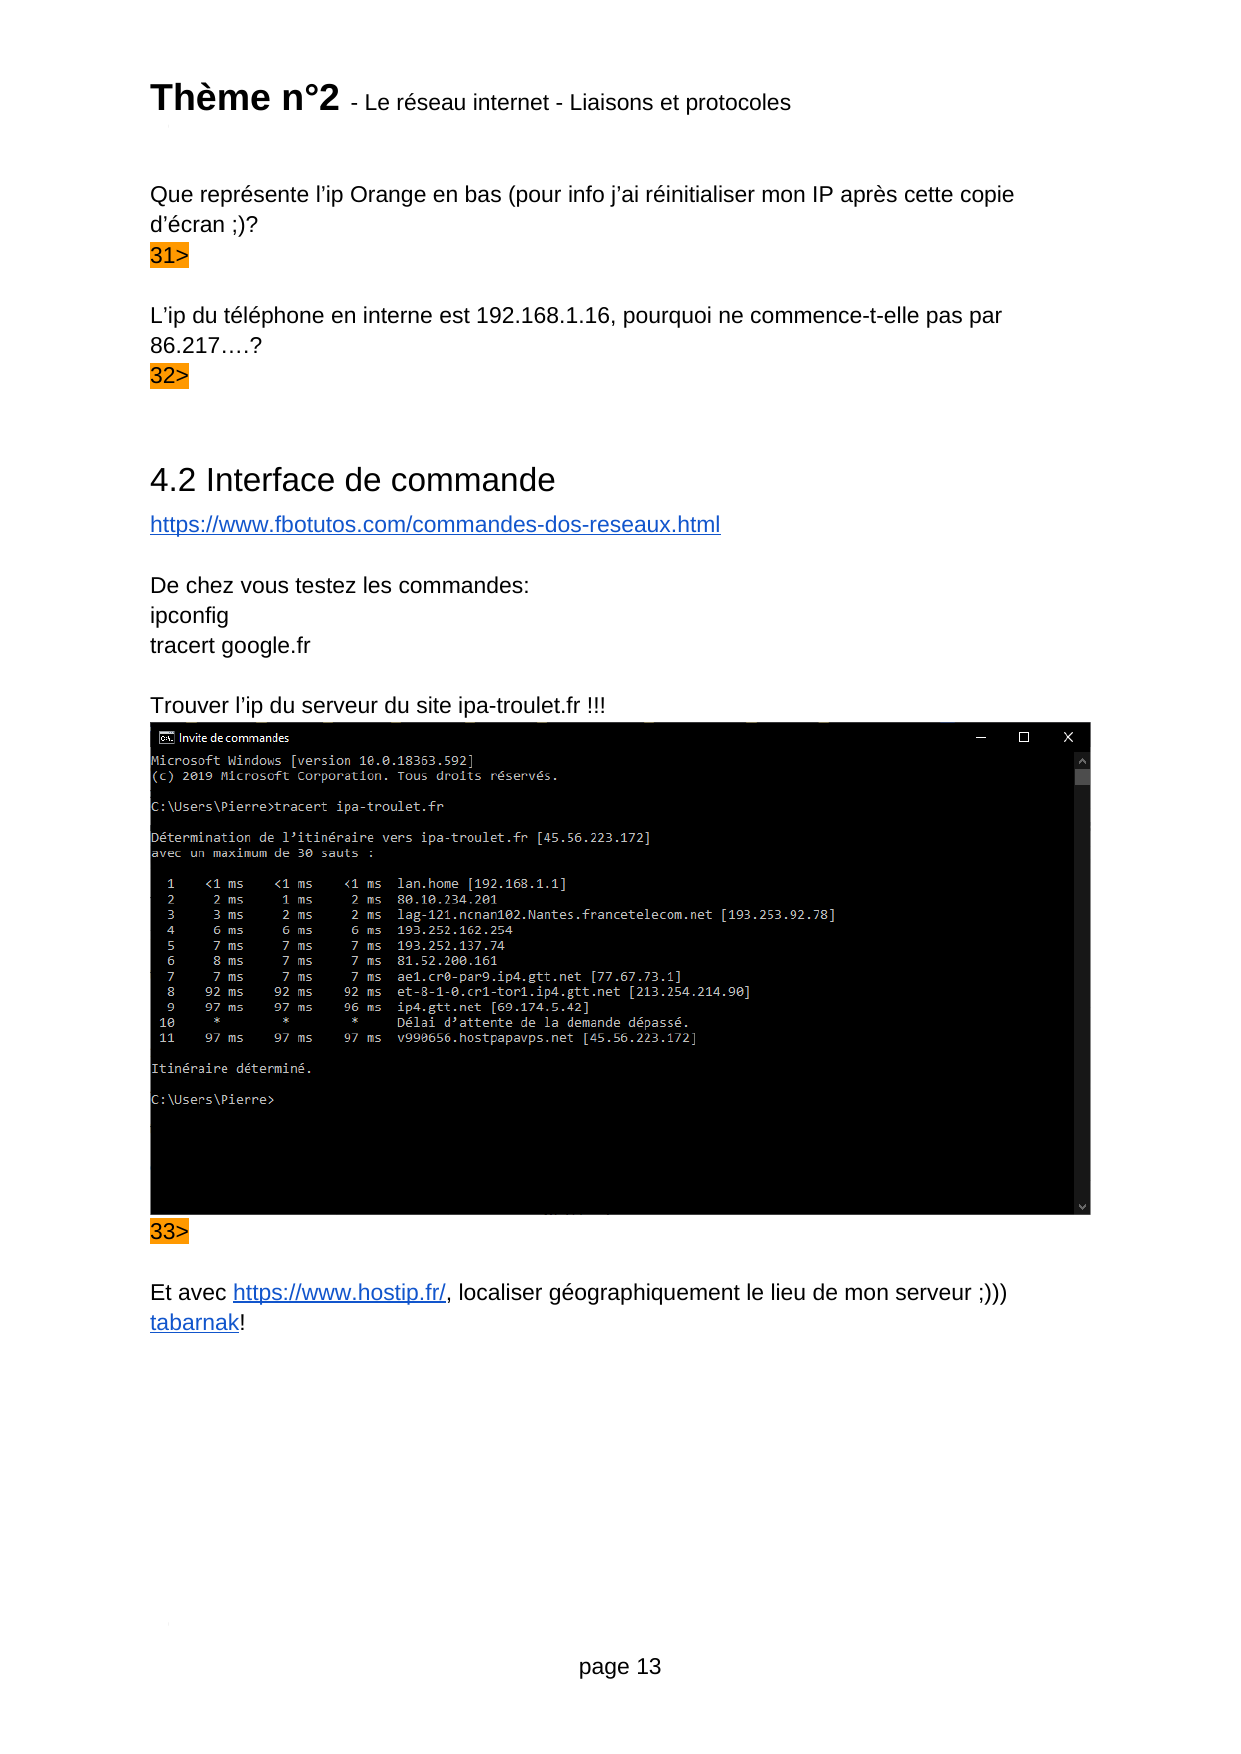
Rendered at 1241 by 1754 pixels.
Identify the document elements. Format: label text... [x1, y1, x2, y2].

text L’ip du téléphone en interne est 192.168.1.16, pourquoi ne commence-t-elle pas par 86.217….? [150, 302, 1090, 358]
text tracert google.fr [150, 632, 1090, 658]
text 31> [150, 242, 1090, 268]
text 32> [150, 362, 1090, 389]
text ipconfig [150, 602, 1090, 628]
text Trouver l’ip du serveur du site ipa-troulet.fr !!! [150, 692, 1090, 719]
text 33> [150, 1218, 1090, 1244]
subtitle ​4.2​ Interface de commande [150, 460, 1090, 499]
text De chez vous testez les commandes: [150, 572, 1090, 598]
text Et avec https://www.hostip.fr/, localiser géographiquement le lieu de mon serveur ;))) tabarnak! [150, 1279, 1090, 1335]
text https://www.fbotutos.com/commandes-dos-reseaux.html [150, 511, 1090, 538]
text Que représente l’ip Orange en bas (pour info j’ai réinitialiser mon IP après cette copie d’écran ;)? [150, 181, 1090, 238]
picture [150, 722, 1091, 1215]
